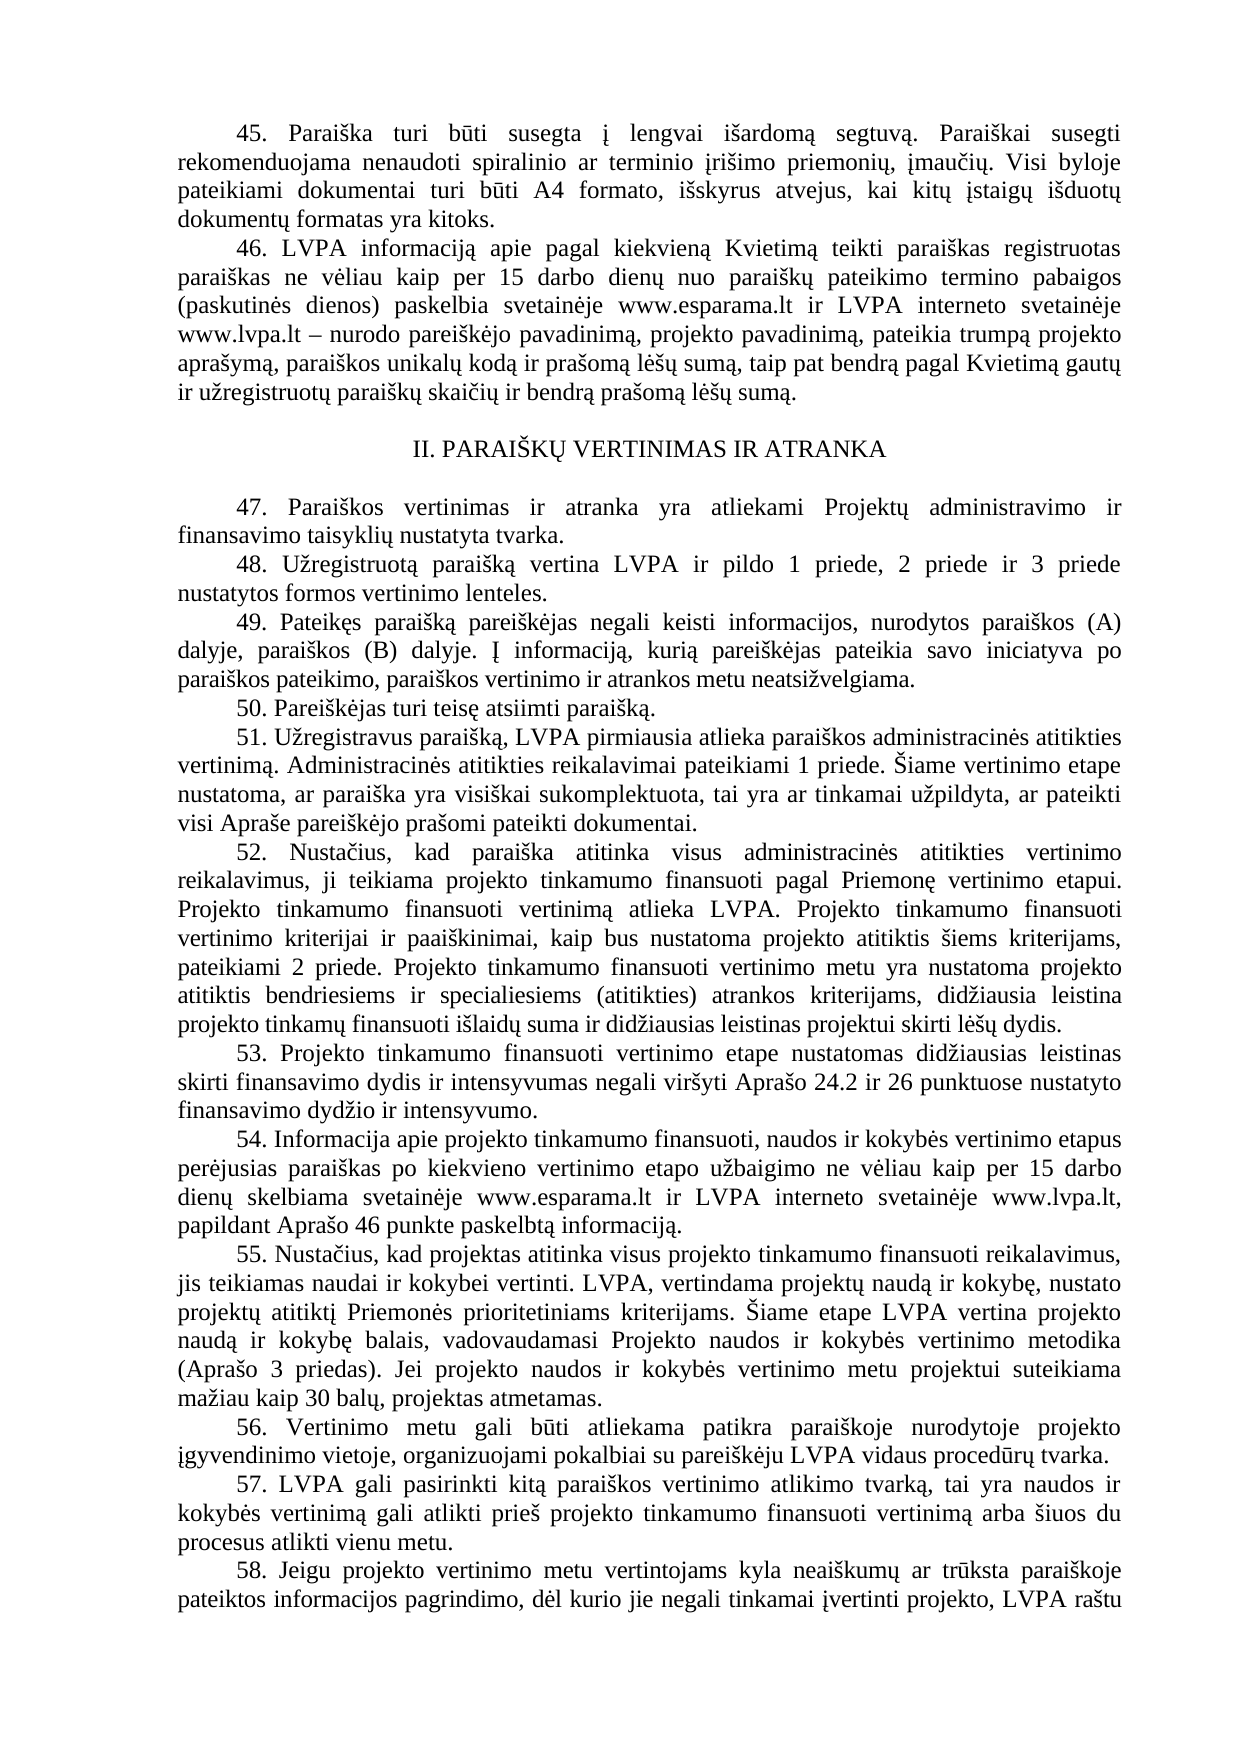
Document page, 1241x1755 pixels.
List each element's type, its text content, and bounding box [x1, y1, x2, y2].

text 48. Užregistruotą paraišką vertina LVPA ir pildo 1 priede, 2 priede ir 3 priede nustatytos formos vertinimo lenteles. [177, 549, 1122, 607]
text 58. Jeigu projekto vertinimo metu vertintojams kyla neaiškumų ar trūksta paraiškoje pateiktos informacijos pagrindimo, dėl kurio jie negali tinkamai įvertinti projekto, LVPA raštu [177, 1556, 1122, 1613]
text 54. Informacija apie projekto tinkamumo finansuoti, naudos ir kokybės vertinimo etapus perėjusias paraiškas po kiekvieno vertinimo etapo užbaigimo ne vėliau kaip per 15 darbo dienų skelbiama svetainėje www.esparama.lt ir LVPA interneto svetainėje www.lvpa.lt, papildant Aprašo 46 punkte paskelbtą informaciją. [177, 1124, 1122, 1239]
text 47. Paraiškos vertinimas ir atranka yra atliekami Projektų administravimo ir finansavimo taisyklių nustatyta tvarka. [177, 492, 1122, 549]
text 53. Projekto tinkamumo finansuoti vertinimo etape nustatomas didžiausias leistinas skirti finansavimo dydis ir intensyvumas negali viršyti Aprašo 24.2 ir 26 punktuose nustatyto finansavimo dydžio ir intensyvumo. [177, 1038, 1122, 1124]
text II. PARAIŠKŲ VERTINIMAS IR ATRANKA [177, 434, 1122, 463]
text 56. Vertinimo metu gali būti atliekama patikra paraiškoje nurodytoje projekto įgyvendinimo vietoje, organizuojami pokalbiai su pareiškėju LVPA vidaus procedūrų tvarka. [177, 1412, 1122, 1469]
text 46. LVPA informaciją apie pagal kiekvieną Kvietimą teikti paraiškas registruotas paraiškas ne vėliau kaip per 15 darbo dienų nuo paraiškų pateikimo termino pabaigos (paskutinės dienos) paskelbia svetainėje www.esparama.lt ir LVPA interneto svetainėje www.lvpa.lt – nurodo pareiškėjo pavadinimą, projekto pavadinimą, pateikia trumpą projekto aprašymą, paraiškos unikalų kodą ir prašomą lėšų sumą, taip pat bendrą pagal Kvietimą gautų ir užregistruotų paraiškų skaičių ir bendrą prašomą lėšų sumą. [177, 233, 1122, 406]
text 55. Nustačius, kad projektas atitinka visus projekto tinkamumo finansuoti reikalavimus, jis teikiamas naudai ir kokybei vertinti. LVPA, vertindama projektų naudą ir kokybę, nustato projektų atitiktį Priemonės prioritetiniams kriterijams. Šiame etape LVPA vertina projekto naudą ir kokybę balais, vadovaudamasi Projekto naudos ir kokybės vertinimo metodika (Aprašo 3 priedas). Jei projekto naudos ir kokybės vertinimo metu projektui suteikiama mažiau kaip 30 balų, projektas atmetamas. [177, 1239, 1122, 1412]
text 57. LVPA gali pasirinkti kitą paraiškos vertinimo atlikimo tvarką, tai yra naudos ir kokybės vertinimą gali atlikti prieš projekto tinkamumo finansuoti vertinimą arba šiuos du procesus atlikti vienu metu. [177, 1469, 1122, 1556]
text 45. Paraiška turi būti susegta į lengvai išardomą segtuvą. Paraiškai susegti rekomenduojama nenaudoti spiralinio ar terminio įrišimo priemonių, įmaučių. Visi byloje pateikiami dokumentai turi būti A4 formato, išskyrus atvejus, kai kitų įstaigų išduotų dokumentų formatas yra kitoks. [177, 118, 1122, 233]
text 51. Užregistravus paraišką, LVPA pirmiausia atlieka paraiškos administracinės atitikties vertinimą. Administracinės atitikties reikalavimai pateikiami 1 priede. Šiame vertinimo etape nustatoma, ar paraiška yra visiškai sukomplektuota, tai yra ar tinkamai užpildyta, ar pateikti visi Apraše pareiškėjo prašomi pateikti dokumentai. [177, 722, 1122, 837]
text 52. Nustačius, kad paraiška atitinka visus administracinės atitikties vertinimo reikalavimus, ji teikiama projekto tinkamumo finansuoti pagal Priemonę vertinimo etapui. Projekto tinkamumo finansuoti vertinimą atlieka LVPA. Projekto tinkamumo finansuoti vertinimo kriterijai ir paaiškinimai, kaip bus nustatoma projekto atitiktis šiems kriterijams, pateikiami 2 priede. Projekto tinkamumo finansuoti vertinimo metu yra nustatoma projekto atitiktis bendriesiems ir specialiesiems (atitikties) atrankos kriterijams, didžiausia leistina projekto tinkamų finansuoti išlaidų suma ir didžiausias leistinas projektui skirti lėšų dydis. [177, 837, 1122, 1038]
text 49. Pateikęs paraišką pareiškėjas negali keisti informacijos, nurodytos paraiškos (A) dalyje, paraiškos (B) dalyje. Į informaciją, kurią pareiškėjas pateikia savo iniciatyva po paraiškos pateikimo, paraiškos vertinimo ir atrankos metu neatsižvelgiama. [177, 607, 1122, 693]
text 50. Pareiškėjas turi teisę atsiimti paraišką. [177, 693, 1122, 722]
